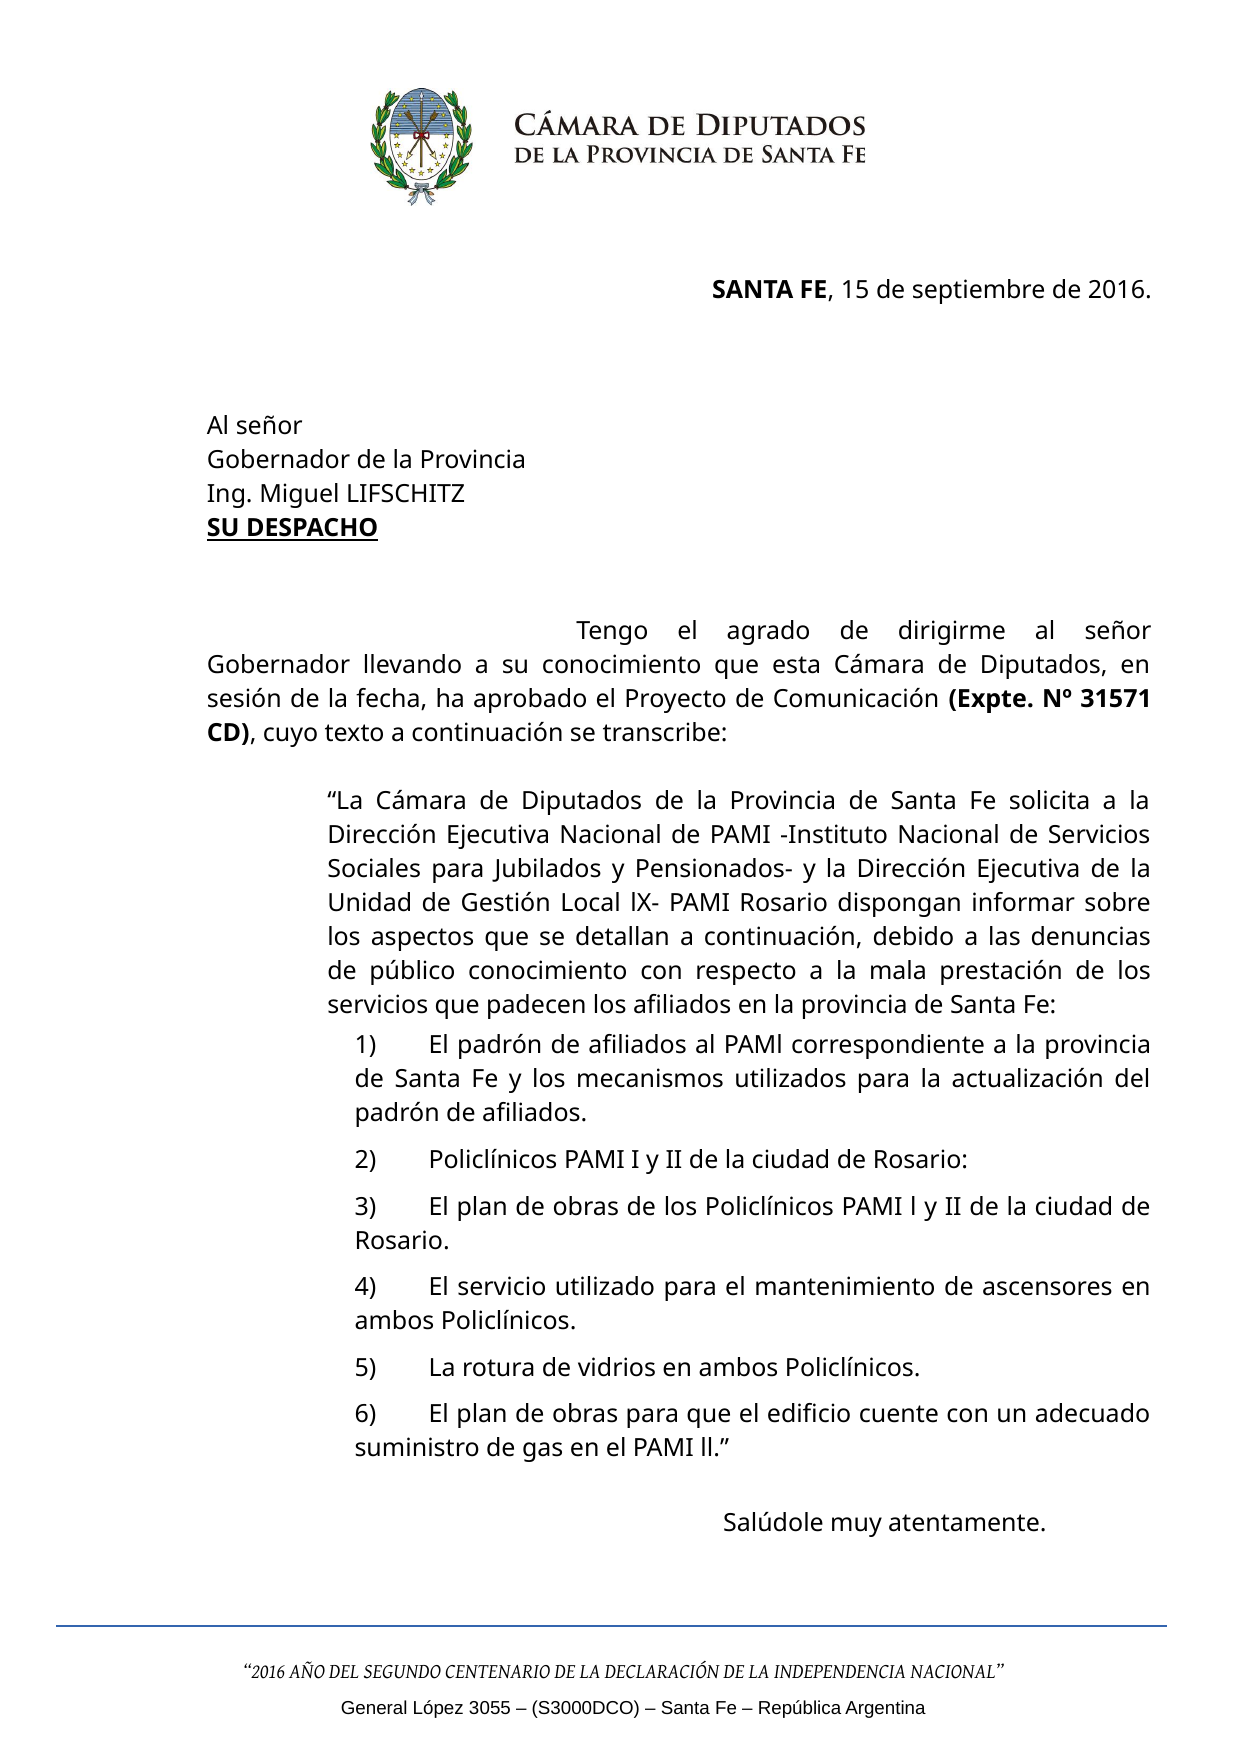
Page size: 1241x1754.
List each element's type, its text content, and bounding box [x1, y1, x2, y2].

picture [370, 88, 866, 210]
text SU DESPACHO [207, 510, 1152, 544]
text Gobernador de la Provincia [207, 442, 1152, 476]
list Policlínicos PAMI I y II de la ciudad de Rosario: [354, 1142, 1152, 1176]
text SANTA FE, 15 de septiembre de 2016. [207, 272, 1152, 306]
list La rotura de vidrios en ambos Policlínicos. [354, 1349, 1152, 1383]
list El servicio utilizado para el mantenimiento de ascensores en ambos Policlínicos. [354, 1269, 1152, 1337]
text Salúdole muy atentamente. [649, 1504, 1152, 1538]
list El plan de obras de los Policlínicos PAMI l y II de la ciudad de Rosario. [354, 1188, 1152, 1256]
text Al señor [207, 408, 1152, 442]
list El plan de obras para que el ediﬁcio cuente con un adecuado suministro de gas en el PAMI ll.” [354, 1396, 1152, 1464]
text Tengo el agrado de dirigirme al señor Gobernador llevando a su conocimiento que esta Cámara de Diputados, en sesión de la fecha, ha aprobado el Proyecto de Comunicación (Expte. Nº 31571 CD), cuyo texto a continuación se transcribe: [207, 612, 1152, 748]
list El padrón de aﬁliados al PAMl correspondiente a la provincia de Santa Fe y los mecanismos utilizados para la actualización del padrón de afiliados. [354, 1027, 1152, 1129]
text “La Cámara de Diputados de la Provincia de Santa Fe solicita a la Dirección Ejecutiva Nacional de PAMI -Instituto Nacional de Servicios Sociales para Jubilados y Pensionados- y la Dirección Ejecutiva de la Unidad de Gestión Local lX- PAMI Rosario dispongan informar sobre los aspectos que se detallan a continuación, debido a las denuncias de público conocimiento con respecto a la mala prestación de los servicios que padecen los aﬁliados en la provincia de Santa Fe: [327, 783, 1152, 1021]
text Ing. Miguel LIFSCHITZ [207, 476, 1152, 510]
